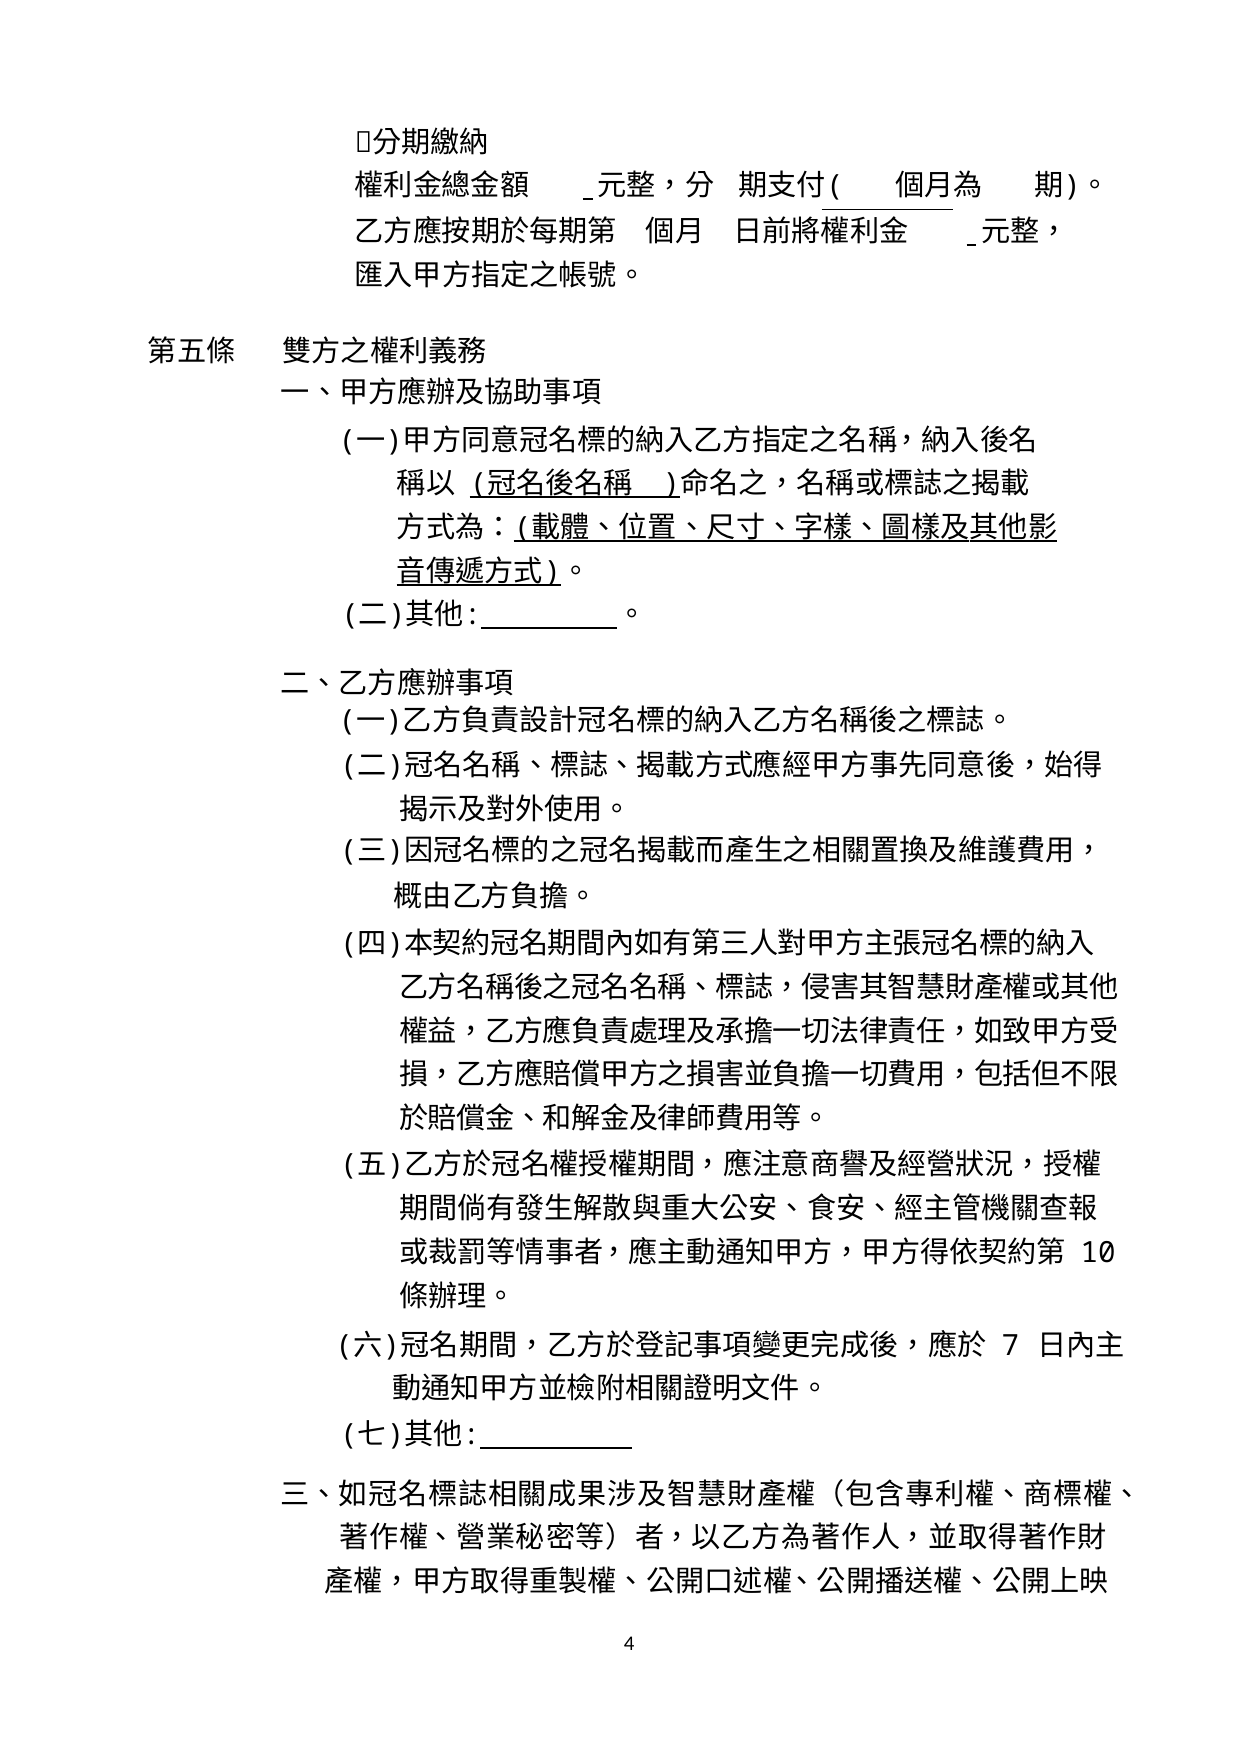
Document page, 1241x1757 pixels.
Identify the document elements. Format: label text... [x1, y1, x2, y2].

text (三)因冠名標的之冠名揭載而產生之相關置換及維護費用， [339, 828, 1122, 869]
text (一)甲方同意冠名標的納入乙方指定之名稱，納入後名稱以 (冠名後名稱 )命名之，名稱或標誌之揭載方式為：(載體、位置、尺寸、字樣、圖樣及其他影音傳遞方式)。 [338, 415, 1057, 590]
text (一)乙方負責設計冠名標的納入乙方名稱後之標誌。 [338, 701, 1122, 738]
text 一、甲方應辦及協助事項 [281, 370, 1122, 410]
text 三、如冠名標誌相關成果涉及智慧財產權（包含專利權、商標權、 著作權、營業秘密等）者，以乙方為著作人，並取得著作財產權，甲方取得重製權、公開口述權、公開播送權、公開上映權、公開演出權、公開傳輸權、公開展示權、改作權、編輯權 及出租權等10項著作財產權之授權，並享有不限時間、地域、次數、方式、非專屬、無償利用、並得再轉授權第三人利用之權利，且乙方不得撤銷上開授權。乙方承諾對甲方及其再授權利用之第三人不行使著作人格權。 [280, 1469, 1122, 1600]
text 權利金總金額 元整，分 期支付( 個月為 期)。 [354, 161, 1122, 204]
text 乙方應按期於每期第 個月 日前將權利金 元整， 匯入甲方指定之帳號。 [354, 207, 1089, 294]
text 分期繳納 [354, 121, 1122, 161]
text (五)乙方於冠名權授權期間，應注意商譽及經營狀況，授權期間倘有發生解散與重大公安、食安、經主管機關查報或裁罰等情事者，應主動通知甲方，甲方得依契約第 10 條辦理。 [340, 1140, 1125, 1315]
text 二、乙方應辦事項 [280, 662, 1122, 701]
text (七)其他: [340, 1409, 1092, 1453]
text (四)本契約冠名期間內如有第三人對甲方主張冠名標的納入乙方名稱後之冠名名稱、標誌，侵害其智慧財產權或其他權益，乙方應負責處理及承擔一切法律責任，如致甲方受損，乙方應賠償甲方之損害並負擔一切費用，包括但不限於賠償金、和解金及律師費用等。 [340, 918, 1122, 1137]
text (二)其他: 。 [341, 591, 1122, 633]
text 第五條 雙方之權利義務 [148, 328, 1122, 370]
text 概由乙方負擔。 [340, 870, 1122, 916]
text (二)冠名名稱、標誌、揭載方式應經甲方事先同意後，始得 揭示及對外使用。 [340, 741, 1122, 828]
text (六)冠名期間，乙方於登記事項變更完成後，應於 7 日內主動通知甲方並檢附相關證明文件。 [335, 1320, 1125, 1407]
